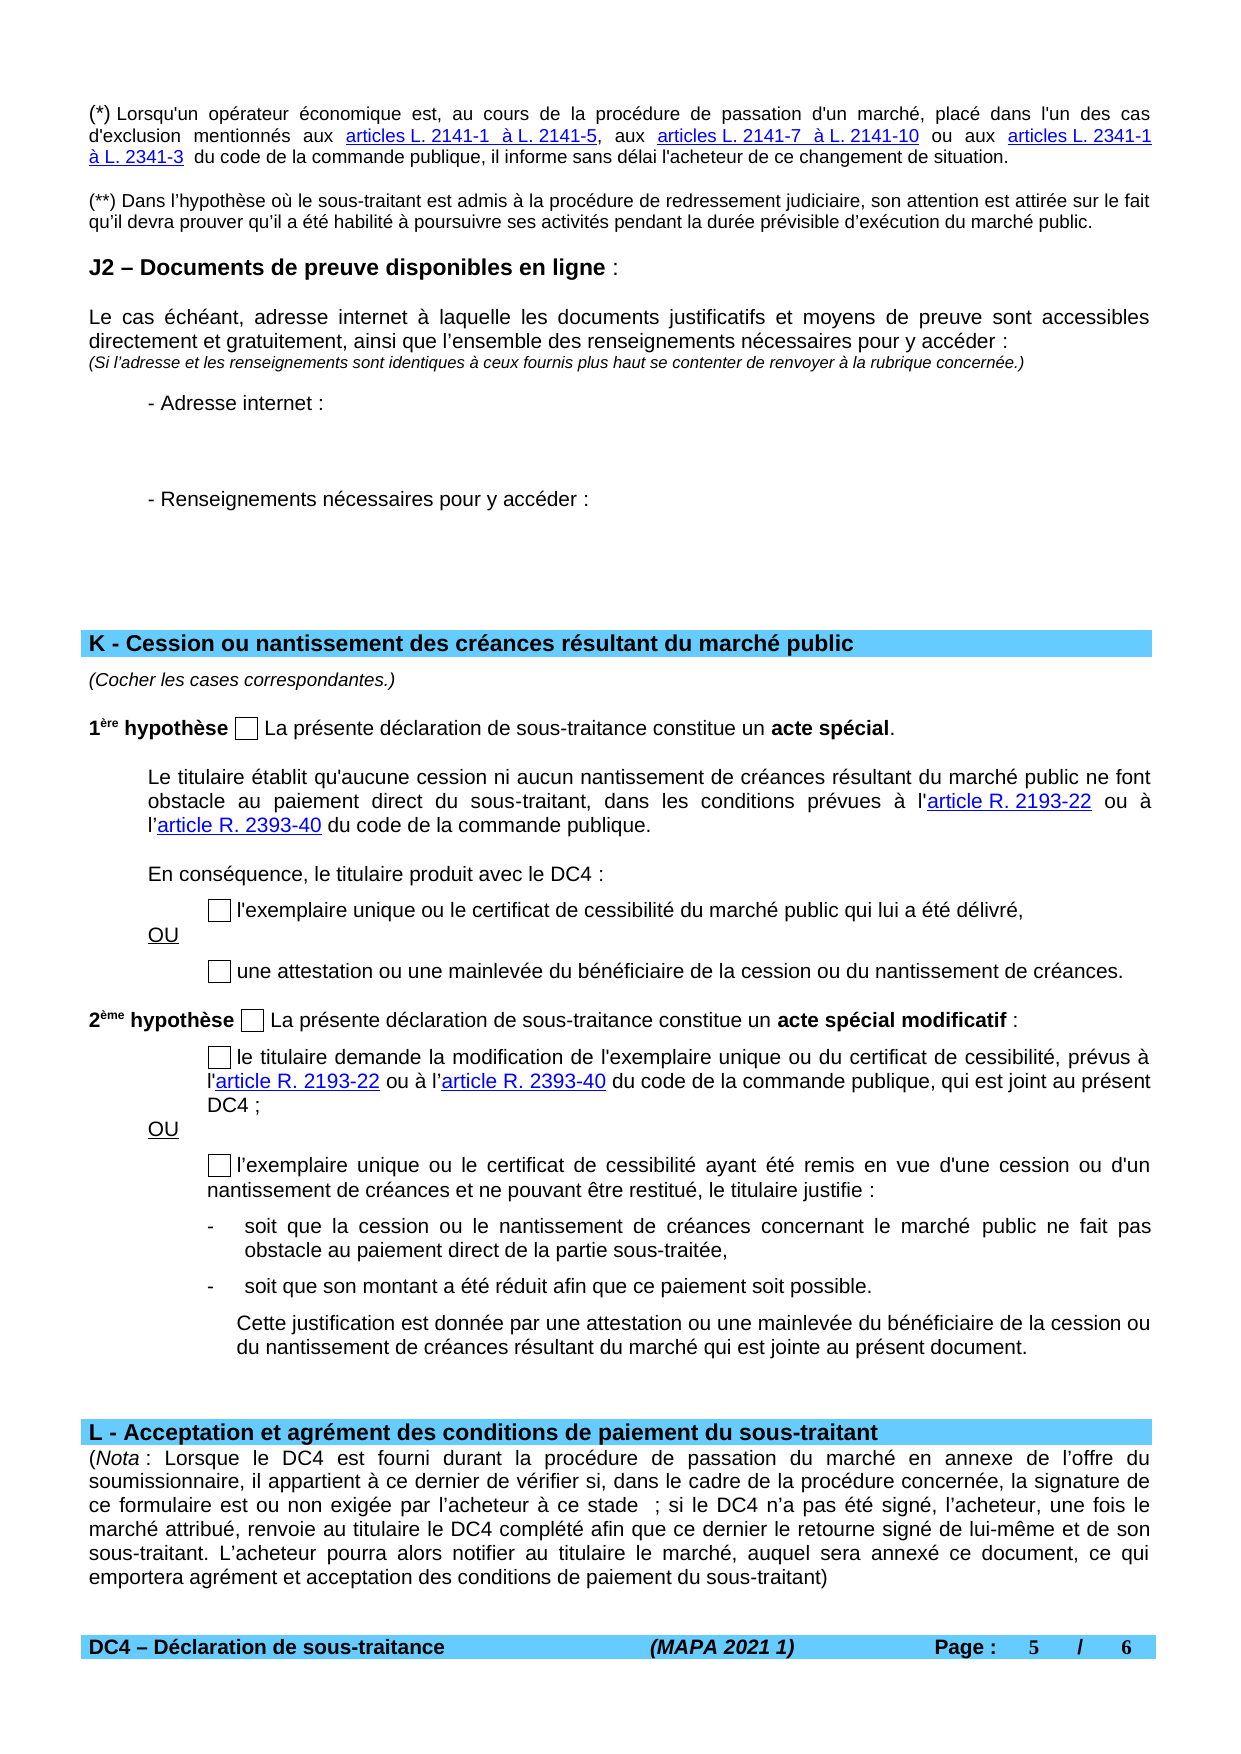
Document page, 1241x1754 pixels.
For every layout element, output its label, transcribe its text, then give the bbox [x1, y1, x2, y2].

text Le titulaire établit qu'aucune cession ni aucun nantissement de créances résultant du marché public ne font obstacle au paiement direct du sous‑traitant, dans les conditions prévues à l'article R. 2193-22 ou à l’article R. 2393-40 du code de la commande publique. [148, 765, 1152, 837]
text (Cocher les cases correspondantes.) [89, 669, 1152, 691]
text OU [148, 922, 1152, 946]
text Cette justification est donnée par une attestation ou une mainlevée du bénéficiaire de la cession ou du nantissement de créances résultant du marché qui est jointe au présent document. [236, 1311, 1152, 1359]
table_header L - Acceptation et agrément des conditions de paiement du sous-traitant [81, 1419, 1152, 1445]
text - Renseignements nécessaires pour y accéder : [148, 487, 1152, 511]
list soit que son montant a été réduit afin que ce paiement soit possible. [207, 1274, 1152, 1298]
text - Adresse internet : [148, 391, 1152, 415]
text (*) Lorsqu'un opérateur économique est, au cours de la procédure de passation d'un marché, placé dans l'un des cas d'exclusion mentionnés aux articles L. 2141-1 à L. 2141-5, aux articles L. 2141-7 à L. 2141-10 ou aux articles L. 2341-1 à L. 2341-3 du code de la commande publique, il informe sans délai l'acheteur de ce changement de situation. [89, 101, 1152, 168]
text le titulaire demande la modification de l'exemplaire unique ou du certificat de cessibilité, prévus à l'article R. 2193-22 ou à l’article R. 2393-40 du code de la commande publique, qui est joint au présent DC4 ; [207, 1045, 1152, 1117]
text (Nota : Lorsque le DC4 est fourni durant la procédure de passation du marché en annexe de l’offre du soumissionnaire, il appartient à ce dernier de vérifier si, dans le cadre de la procédure concernée, la signature de ce formulaire est ou non exigée par l’acheteur à ce stade ; si le DC4 n’a pas été signé, l’acheteur, une fois le marché attribué, renvoie au titulaire le DC4 complété afin que ce dernier le retourne signé de lui-même et de son sous-traitant. L’acheteur pourra alors notifier au titulaire le marché, auquel sera annexé ce document, ce qui emportera agrément et acceptation des conditions de paiement du sous-traitant) [89, 1445, 1152, 1589]
text une attestation ou une mainlevée du bénéficiaire de la cession ou du nantissement de créances. [207, 959, 1152, 983]
table_header K - Cession ou nantissement des créances résultant du marché public [81, 630, 1152, 657]
text OU [148, 1117, 1152, 1141]
text 1ère hypothèse La présente déclaration de sous-traitance constitue un acte spécial. [89, 716, 1152, 740]
list soit que la cession ou le nantissement de créances concernant le marché public ne fait pas obstacle au paiement direct de la partie sous-traitée, [207, 1214, 1152, 1262]
text 2ème hypothèse La présente déclaration de sous-traitance constitue un acte spécial modificatif : [89, 1008, 1152, 1032]
text l’exemplaire unique ou le certificat de cessibilité ayant été remis en vue d'une cession ou d'un nantissement de créances et ne pouvant être restitué, le titulaire justifie : [207, 1153, 1152, 1201]
text l'exemplaire unique ou le certificat de cessibilité du marché public qui lui a été délivré, [207, 898, 1152, 922]
text J2 – Documents de preuve disponibles en ligne : [89, 254, 1152, 281]
text En conséquence, le titulaire produit avec le DC4 : [148, 862, 1152, 886]
text (**) Dans l’hypothèse où le sous-traitant est admis à la procédure de redressement judiciaire, son attention est attirée sur le fait qu’il devra prouver qu’il a été habilité à poursuivre ses activités pendant la durée prévisible d’exécution du marché public. [89, 189, 1152, 233]
text Le cas échéant, adresse internet à laquelle les documents justificatifs et moyens de preuve sont accessibles directement et gratuitement, ainsi que l’ensemble des renseignements nécessaires pour y accéder : [89, 304, 1152, 352]
text (Si l’adresse et les renseignements sont identiques à ceux fournis plus haut se contenter de renvoyer à la rubrique concernée.) [89, 352, 1152, 372]
